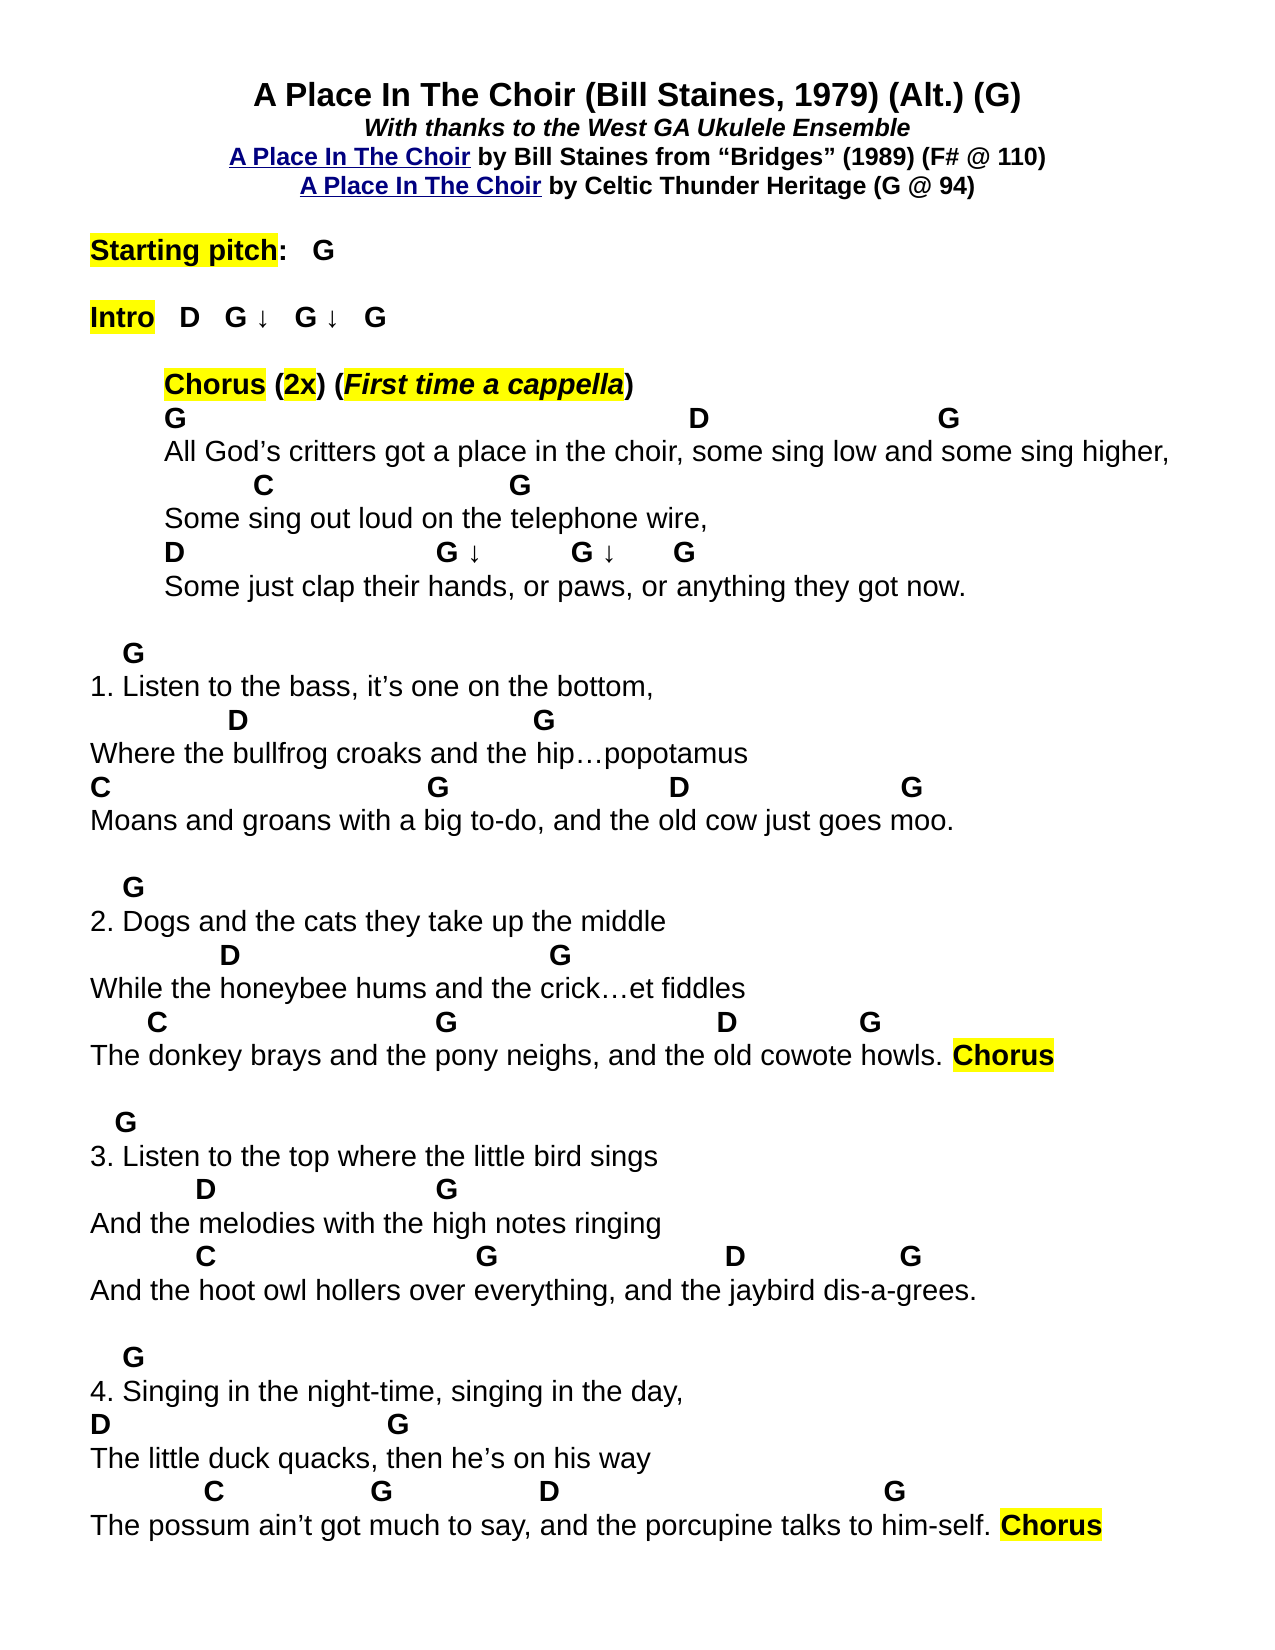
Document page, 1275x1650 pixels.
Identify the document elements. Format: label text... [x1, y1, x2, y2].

text With thanks to the West GA Ukulele Ensemble [90, 113, 1185, 142]
text Chorus (2x) (First time a cappella) [164, 367, 1185, 401]
text A Place In The Choir by Celtic Thunder Heritage (G @ 94) [90, 171, 1185, 200]
text D G [90, 703, 1185, 736]
text The possum ain’t got much to say, and the porcupine talks to him-self. Chorus [90, 1508, 1185, 1541]
text Starting pitch: G [90, 233, 1185, 267]
text The donkey brays and the pony neighs, and the old cowote howls. Chorus [90, 1038, 1185, 1072]
text Some sing out loud on the telephone wire, [164, 502, 1185, 535]
text While the honeybee hums and the crick…et fiddles [90, 971, 1185, 1005]
text C G D G [90, 1239, 1185, 1273]
text Moans and groans with a big to-do, and the old cow just goes moo. [90, 803, 1185, 837]
text And the melodies with the high notes ringing [90, 1206, 1185, 1239]
text 2. Dogs and the cats they take up the middle [90, 904, 1185, 938]
text 1. Listen to the bass, it’s one on the bottom, [90, 669, 1185, 703]
text G [90, 871, 1185, 904]
text 3. Listen to the top where the little bird sings [90, 1139, 1185, 1172]
text G [90, 1340, 1185, 1374]
text Where the bullfrog croaks and the hip…popotamus [90, 736, 1185, 770]
text D G ↓ G ↓ G [164, 535, 1185, 569]
text D G [90, 1172, 1185, 1206]
text C G D G [90, 1474, 1185, 1508]
text All God’s critters got a place in the choir, some sing low and some sing higher, [164, 434, 1185, 468]
text Some just clap their hands, or paws, or anything they got now. [164, 569, 1185, 602]
text D G [90, 938, 1185, 971]
text G [90, 636, 1185, 669]
text 4. Singing in the night-time, singing in the day, [90, 1374, 1185, 1407]
text Intro D G ↓ G ↓ G [90, 300, 1185, 334]
text And the hoot owl hollers over everything, and the jaybird dis-a-grees. [90, 1273, 1185, 1307]
text D G [90, 1407, 1185, 1441]
text The little duck quacks, then he’s on his way [90, 1441, 1185, 1474]
text C G D G [90, 770, 1185, 803]
text A Place In The Choir by Bill Staines from “Bridges” (1989) (F# @ 110) [90, 142, 1185, 171]
text C G [164, 468, 1185, 502]
text A Place In The Choir (Bill Staines, 1979) (Alt.) (G) [90, 75, 1185, 113]
text G [90, 1105, 1185, 1139]
text G D G [164, 401, 1185, 434]
text C G D G [90, 1005, 1185, 1038]
